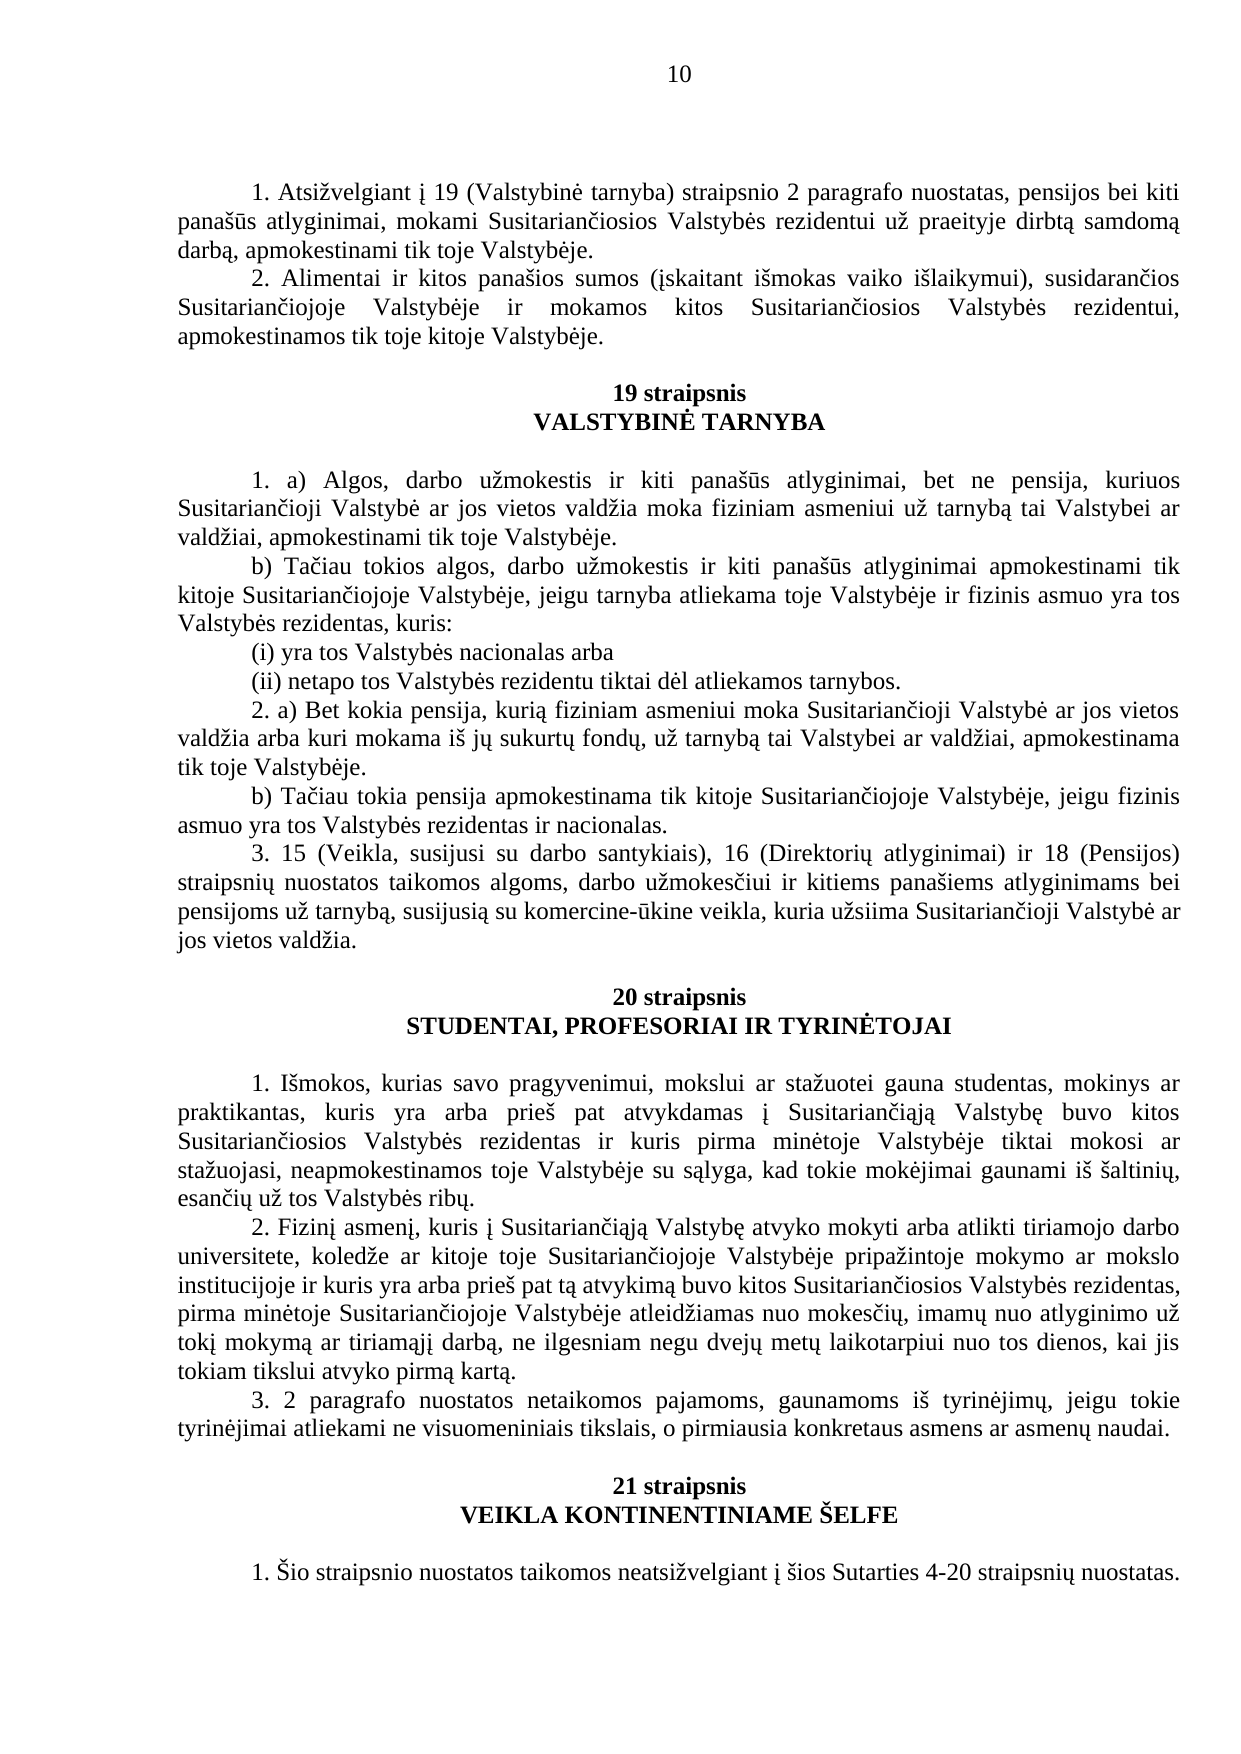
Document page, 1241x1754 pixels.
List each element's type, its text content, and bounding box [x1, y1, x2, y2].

text 2. a) Bet kokia pensija, kurią fiziniam asmeniui moka Susitariančioji Valstybė ar jos vietos valdžia arba kuri mokama iš jų sukurtų fondų, už tarnybą tai Valstybei ar valdžiai, apmokestinama tik toje Valstybėje. [177, 695, 1181, 781]
text b) Tačiau tokios algos, darbo užmokestis ir kiti panašūs atlyginimai apmokestinami tik kitoje Susitariančiojoje Valstybėje, jeigu tarnyba atliekama toje Valstybėje ir fizinis asmuo yra tos Valstybės rezidentas, kuris: [177, 551, 1181, 637]
text (i) yra tos Valstybės nacionalas arba [177, 637, 1181, 666]
text STUDENTAI, PROFESORIAI IR TYRINĖTOJAI [177, 1011, 1181, 1040]
text 20 straipsnis [177, 982, 1181, 1011]
text b) Tačiau tokia pensija apmokestinama tik kitoje Susitariančiojoje Valstybėje, jeigu fizinis asmuo yra tos Valstybės rezidentas ir nacionalas. [177, 781, 1181, 838]
text 3. 15 (Veikla, susijusi su darbo santykiais), 16 (Direktorių atlyginimai) ir 18 (Pensijos) straipsnių nuostatos taikomos algoms, darbo užmokesčiui ir kitiems panašiems atlyginimams bei pensijoms už tarnybą, susijusią su komercine-ūkine veikla, kuria užsiima Susitariančioji Valstybė ar jos vietos valdžia. [177, 838, 1181, 953]
text 21 straipsnis [177, 1471, 1181, 1500]
text 2. Fizinį asmenį, kuris į Susitariančiąją Valstybę atvyko mokyti arba atlikti tiriamojo darbo universitete, koledže ar kitoje toje Susitariančiojoje Valstybėje pripažintoje mokymo ar mokslo institucijoje ir kuris yra arba prieš pat tą atvykimą buvo kitos Susitariančiosios Valstybės rezidentas, pirma minėtoje Susitariančiojoje Valstybėje atleidžiamas nuo mokesčių, imamų nuo atlyginimo už tokį mokymą ar tiriamąjį darbą, ne ilgesniam negu dvejų metų laikotarpiui nuo tos dienos, kai jis tokiam tikslui atvyko pirmą kartą. [177, 1212, 1181, 1385]
text 3. 2 paragrafo nuostatos netaikomos pajamoms, gaunamoms iš tyrinėjimų, jeigu tokie tyrinėjimai atliekami ne visuomeniniais tikslais, o pirmiausia konkretaus asmens ar asmenų naudai. [177, 1385, 1181, 1442]
text VALSTYBINĖ TARNYBA [177, 407, 1181, 436]
text 1. Atsižvelgiant į 19 (Valstybinė tarnyba) straipsnio 2 paragrafo nuostatas, pensijos bei kiti panašūs atlyginimai, mokami Susitariančiosios Valstybės rezidentui už praeityje dirbtą samdomą darbą, apmokestinami tik toje Valstybėje. [177, 177, 1181, 263]
text 1. Šio straipsnio nuostatos taikomos neatsižvelgiant į šios Sutarties 4-20 straipsnių nuostatas. [177, 1557, 1181, 1586]
text 1. a) Algos, darbo užmokestis ir kiti panašūs atlyginimai, bet ne pensija, kuriuos Susitariančioji Valstybė ar jos vietos valdžia moka fiziniam asmeniui už tarnybą tai Valstybei ar valdžiai, apmokestinami tik toje Valstybėje. [177, 465, 1181, 551]
text VEIKLA KONTINENTINIAME ŠELFE [177, 1500, 1181, 1528]
text 2. Alimentai ir kitos panašios sumos (įskaitant išmokas vaiko išlaikymui), susidarančios Susitariančiojoje Valstybėje ir mokamos kitos Susitariančiosios Valstybės rezidentui, apmokestinamos tik toje kitoje Valstybėje. [177, 263, 1181, 350]
text (ii) netapo tos Valstybės rezidentu tiktai dėl atliekamos tarnybos. [177, 666, 1181, 695]
text 19 straipsnis [177, 378, 1181, 407]
text 1. Išmokos, kurias savo pragyvenimui, mokslui ar stažuotei gauna studentas, mokinys ar praktikantas, kuris yra arba prieš pat atvykdamas į Susitariančiąją Valstybę buvo kitos Susitariančiosios Valstybės rezidentas ir kuris pirma minėtoje Valstybėje tiktai mokosi ar stažuojasi, neapmokestinamos toje Valstybėje su sąlyga, kad tokie mokėjimai gaunami iš šaltinių, esančių už tos Valstybės ribų. [177, 1068, 1181, 1212]
